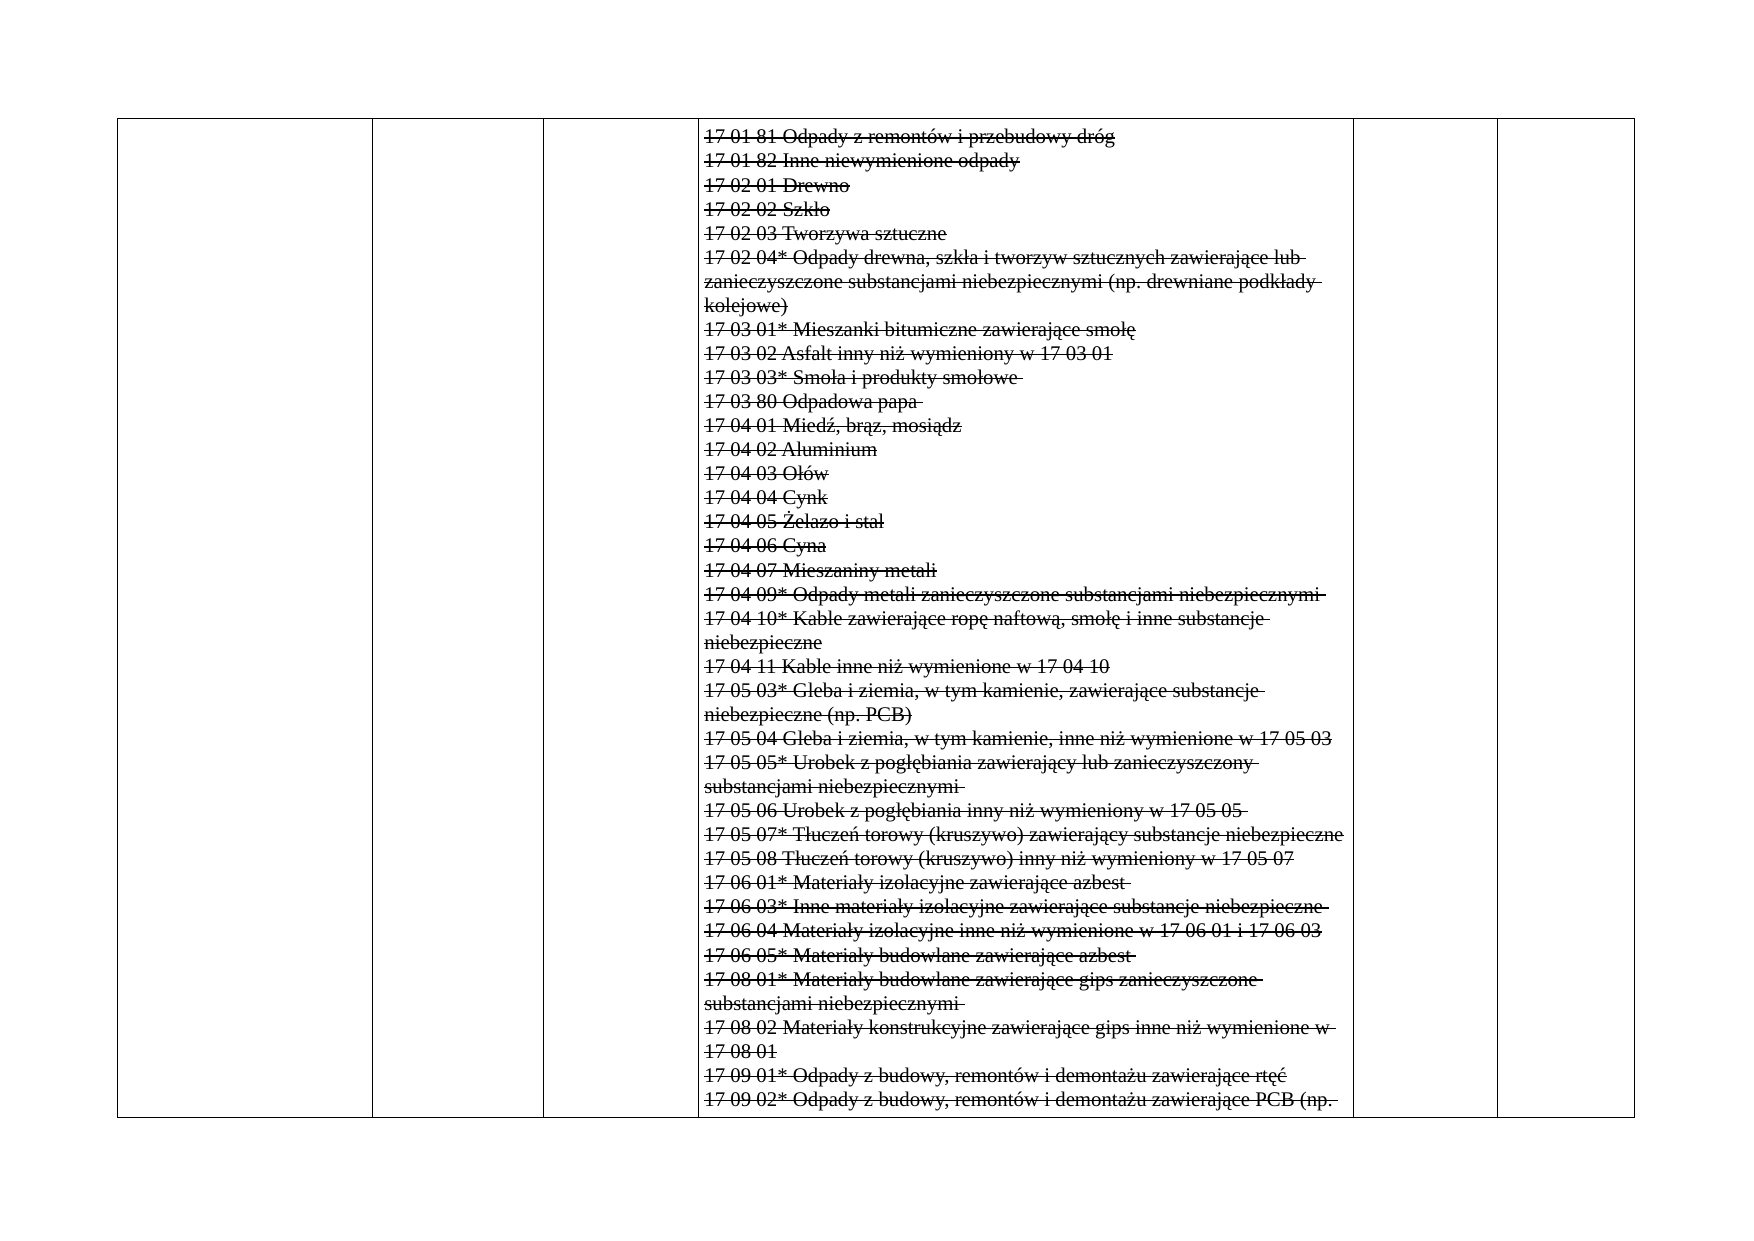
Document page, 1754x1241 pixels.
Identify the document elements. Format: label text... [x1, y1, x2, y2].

table_cell [544, 119, 698, 1117]
table_cell [373, 119, 543, 1117]
table_cell [118, 119, 372, 1117]
table_cell [1498, 119, 1634, 1117]
table_cell [1354, 119, 1497, 1117]
table_cell 17 01 81 Odpady z remontów i przebudowy dróg 17 01 82 Inne niewymienione odpady 17 02 01 Drewno 17 02 02 Szkło 17 02 03 Tworzywa sztuczne 17 02 04* Odpady drewna, szkła i tworzyw sztucznych zawierające lub zanieczyszczone substancjami niebezpiecznymi (np. drewniane podkłady kolejowe) 17 03 01* Mieszanki bitumiczne zawierające smołę 17 03 02 Asfalt inny niż wymieniony w 17 03 01 17 03 03* Smoła i produkty smołowe 17 03 80 Odpadowa papa 17 04 01 Miedź, brąz, mosiądz 17 04 02 Aluminium 17 04 03 Ołów 17 04 04 Cynk 17 04 05 Żelazo i stal 17 04 06 Cyna 17 04 07 Mieszaniny metali 17 04 09* Odpady metali zanieczyszczone substancjami niebezpiecznymi 17 04 10* Kable zawierające ropę naftową, smołę i inne substancje niebezpieczne 17 04 11 Kable inne niż wymienione w 17 04 10 17 05 03* Gleba i ziemia, w tym kamienie, zawierające substancje niebezpieczne (np. PCB) 17 05 04 Gleba i ziemia, w tym kamienie, inne niż wymienione w 17 05 03 17 05 05* Urobek z pogłębiania zawierający lub zanieczyszczony substancjami niebezpiecznymi 17 05 06 Urobek z pogłębiania inny niż wymieniony w 17 05 05 17 05 07* Tłuczeń torowy (kruszywo) zawierający substancje niebezpieczne 17 05 08 Tłuczeń torowy (kruszywo) inny niż wymieniony w 17 05 07 17 06 01* Materiały izolacyjne zawierające azbest 17 06 03* Inne materiały izolacyjne zawierające substancje niebezpieczne 17 06 04 Materiały izolacyjne inne niż wymienione w 17 06 01 i 17 06 03 17 06 05* Materiały budowlane zawierające azbest 17 08 01* Materiały budowlane zawierające gips zanieczyszczone substancjami niebezpiecznymi 17 08 02 Materiały konstrukcyjne zawierające gips inne niż wymienione w 17 08 01 17 09 01* Odpady z budowy, remontów i demontażu zawierające rtęć 17 09 02* Odpady z budowy, remontów i demontażu zawierające PCB (np. [699, 119, 1353, 1117]
